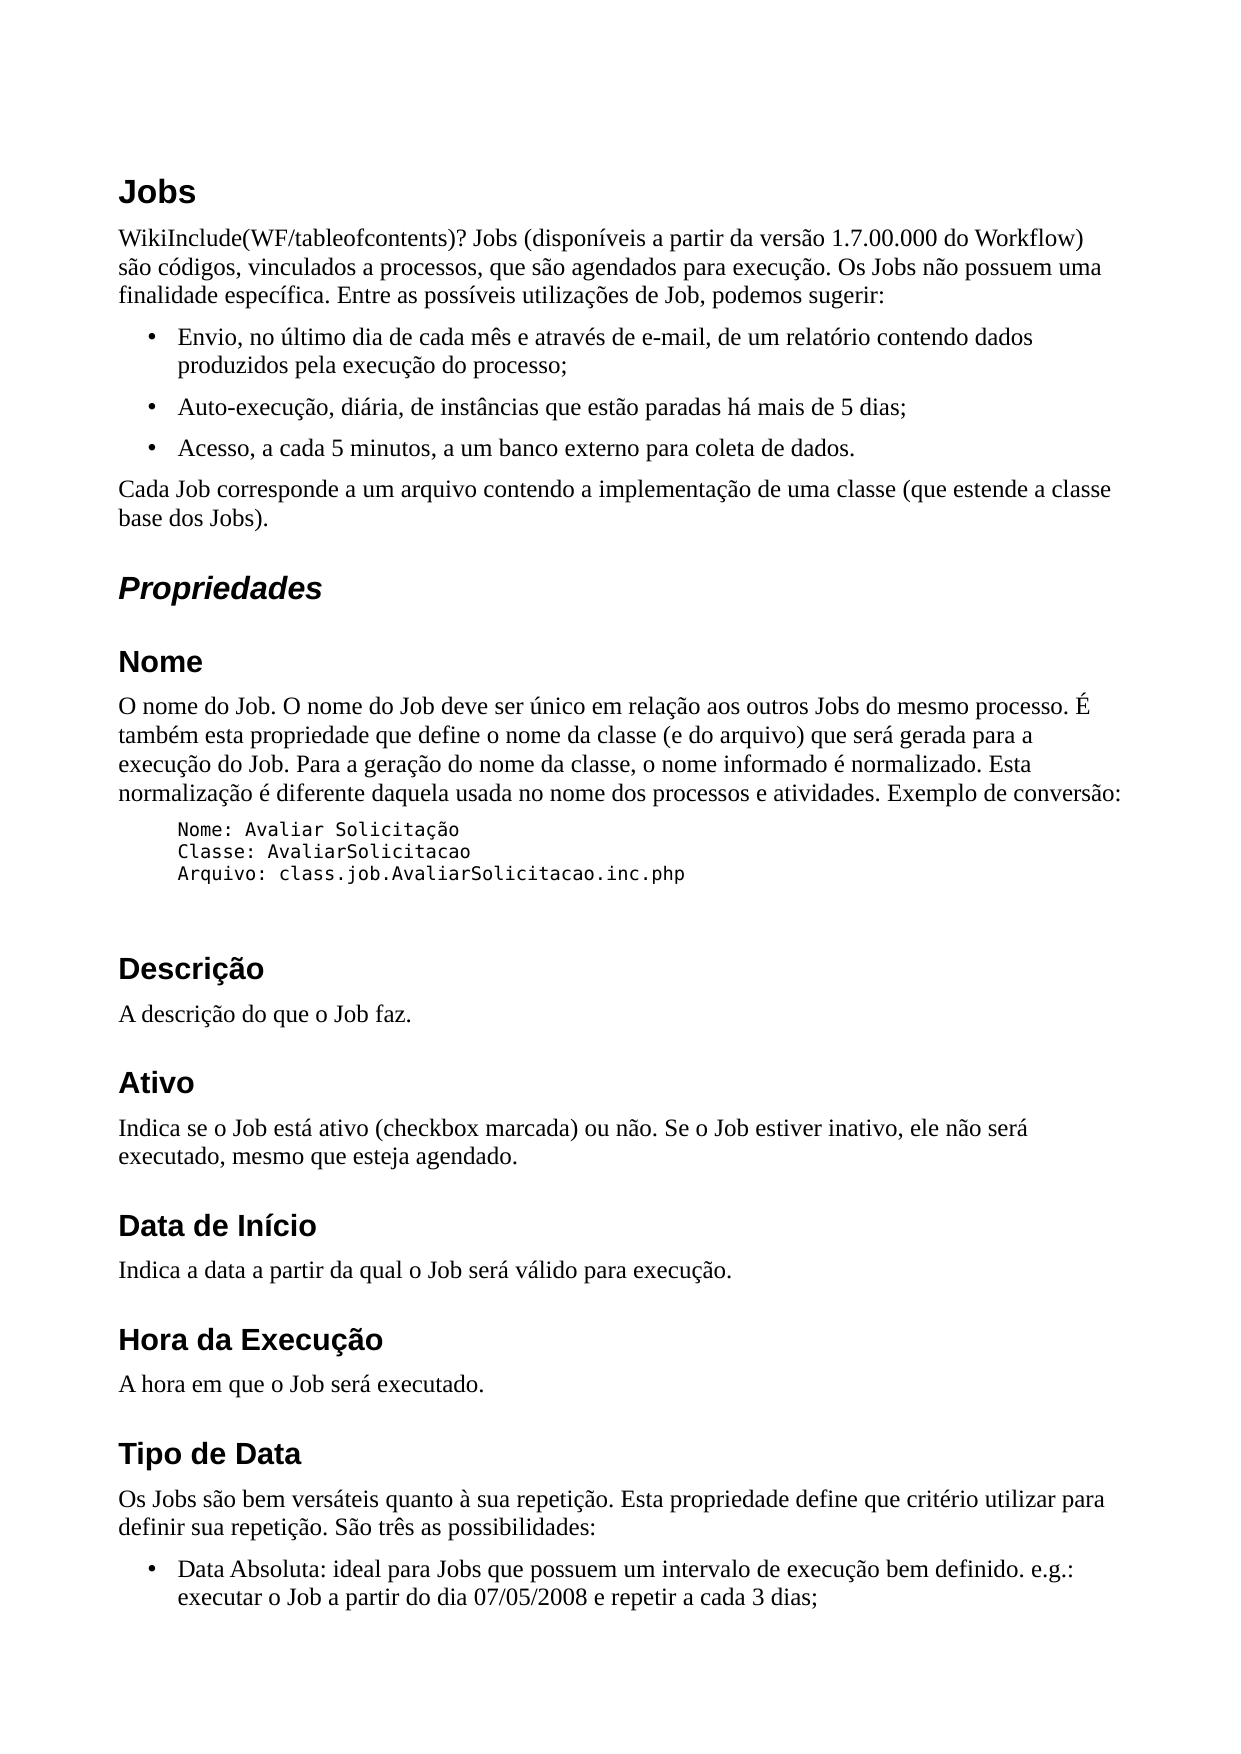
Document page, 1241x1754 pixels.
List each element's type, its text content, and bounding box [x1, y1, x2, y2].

subtitle Data de Início [118, 1208, 1122, 1243]
subtitle Ativo [118, 1065, 1122, 1100]
subtitle Descrição [118, 951, 1122, 986]
list Data Absoluta: ideal para Jobs que possuem um intervalo de execução bem definido. e.g.: executar o Job a partir do dia 07/05/2008 e repetir a cada 3 dias; [148, 1554, 1122, 1611]
text WikiInclude(WF/tableofcontents)? Jobs (disponíveis a partir da versão 1.7.00.000 do Workflow) são códigos, vinculados a processos, que são agendados para execução. Os Jobs não possuem uma finalidade específica. Entre as possíveis utilizações de Job, podemos sugerir: [118, 223, 1122, 309]
list Envio, no último dia de cada mês e através de e-mail, de um relatório contendo dados produzidos pela execução do processo; [148, 322, 1122, 379]
text A hora em que o Job será executado. [118, 1369, 1122, 1398]
list Auto-execução, diária, de instâncias que estão paradas há mais de 5 dias; [148, 392, 1122, 421]
subtitle Propriedades [118, 569, 1122, 606]
list Acesso, a cada 5 minutos, a um banco externo para coleta de dados. [148, 433, 1122, 462]
text O nome do Job. O nome do Job deve ser único em relação aos outros Jobs do mesmo processo. É também esta propriedade que define o nome da classe (e do arquivo) que será gerada para a execução do Job. Para a geração do nome da classe, o nome informado é normalizado. Esta normalização é diferente daquela usada no nome dos processos e atividades. Exemplo de conversão: [118, 691, 1122, 806]
subtitle Hora da Execução [118, 1322, 1122, 1357]
text Nome: Avaliar Solicitação Classe: AvaliarSolicitacao Arquivo: class.job.AvaliarSolicitacao.inc.php [177, 819, 1063, 884]
text A descrição do que o Job faz. [118, 999, 1122, 1027]
subtitle Tipo de Data [118, 1436, 1122, 1471]
text Indica se o Job está ativo (checkbox marcada) ou não. Se o Job estiver inativo, ele não será executado, mesmo que esteja agendado. [118, 1113, 1122, 1170]
text Cada Job corresponde a um arquivo contendo a implementação de uma classe (que estende a classe base dos Jobs). [118, 474, 1122, 532]
subtitle Jobs [118, 172, 1122, 211]
text Os Jobs são bem versáteis quanto à sua repetição. Esta propriedade define que critério utilizar para definir sua repetição. São três as possibilidades: [118, 1484, 1122, 1541]
subtitle Nome [118, 644, 1122, 679]
text Indica a data a partir da qual o Job será válido para execução. [118, 1256, 1122, 1284]
